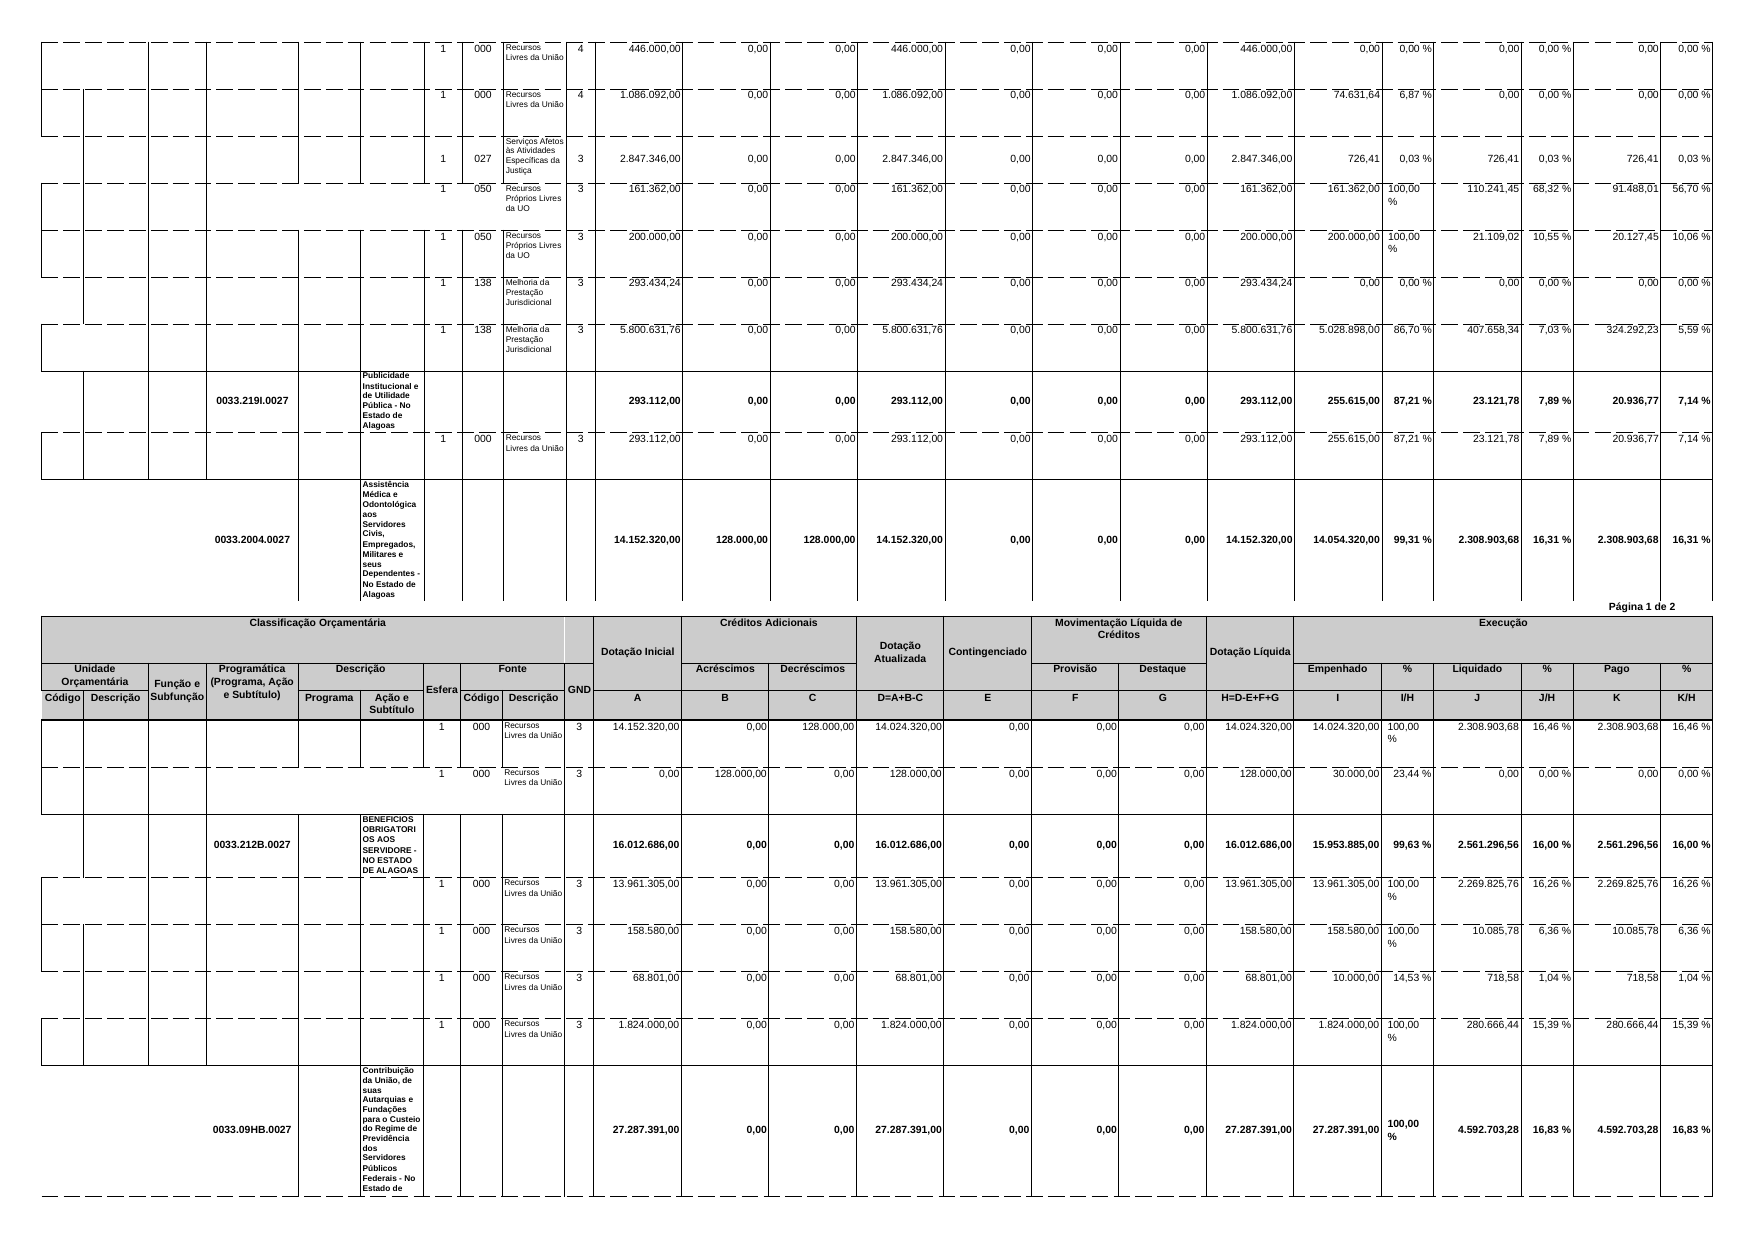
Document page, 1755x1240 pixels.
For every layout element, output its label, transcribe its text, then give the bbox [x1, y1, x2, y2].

table_header Movimentação Líquida de Créditos [1032, 617, 1206, 663]
table_cell 2.847.346,00 [1208, 136, 1294, 183]
table_cell 0,00 [771, 183, 857, 229]
table_cell 128.000,00 [771, 480, 857, 601]
table_cell [149, 721, 206, 767]
table_cell 14.024.320,00 [1294, 721, 1381, 767]
table_cell 407.658,34 [1434, 324, 1521, 371]
table_cell 0,00 [944, 971, 1031, 1018]
table_cell 15.953.885,00 [1294, 815, 1381, 877]
table_cell 16,26 % [1661, 877, 1712, 924]
table_cell 726,41 [1574, 136, 1660, 183]
table_cell [42, 183, 83, 229]
table_cell 2.847.346,00 [858, 136, 945, 183]
table_cell [149, 183, 206, 229]
table_cell 138 [463, 324, 503, 371]
table_cell H=D-E+F+G [1207, 691, 1293, 719]
table_cell [461, 815, 502, 877]
table_cell [149, 924, 206, 971]
table_cell 3 [567, 324, 595, 371]
table_cell [207, 324, 298, 371]
table_cell 2.269.825,76 [1434, 877, 1521, 924]
table_cell 13.961.305,00 [594, 877, 681, 924]
table_cell 15,39 % [1661, 1018, 1712, 1065]
table_header [1381, 617, 1433, 663]
table_cell 4 [567, 89, 595, 136]
table_cell 0,00 [682, 815, 768, 877]
table_cell Programa [299, 691, 360, 719]
table_cell 0,00 [683, 324, 770, 371]
table_cell [361, 1018, 423, 1065]
table_cell [361, 432, 424, 479]
table_cell 87,21 % [1383, 432, 1433, 479]
table_cell 16.012.686,00 [594, 815, 681, 877]
table_cell K/H [1661, 691, 1712, 719]
table_cell 0,00 [683, 372, 770, 432]
table_cell 0,00 [1032, 877, 1118, 924]
table_header Execução [1433, 617, 1573, 663]
table_cell Fonte [461, 664, 564, 690]
table_cell 100,00 % [1383, 183, 1433, 229]
table_cell 91.488,01 [1574, 183, 1660, 229]
table_cell Recursos Próprios Livres da UO [504, 230, 566, 277]
table_cell 23,44 % [1382, 767, 1433, 814]
table_cell 158.580,00 [594, 924, 681, 971]
table_cell 1 [424, 877, 460, 924]
table_cell 1 [425, 89, 462, 136]
table_cell Provisão [1032, 664, 1118, 690]
table_cell [42, 324, 83, 371]
table_cell 13.961.305,00 [1207, 877, 1293, 924]
table_cell Recursos Livres da União [504, 42, 566, 89]
table_cell 27.287.391,00 [594, 1066, 681, 1196]
table_cell 1.086.092,00 [596, 89, 682, 136]
table_cell 293.112,00 [858, 372, 945, 432]
table_cell 0,00 [944, 721, 1031, 767]
table_cell 0,00 [682, 721, 768, 767]
table_cell Recursos Livres da União [503, 721, 564, 767]
table_cell 0,00 [1295, 42, 1382, 89]
table_cell [42, 815, 83, 877]
table_cell 14.024.320,00 [1207, 721, 1293, 767]
table_cell [360, 767, 423, 814]
table_cell [425, 480, 462, 601]
table_cell [424, 1066, 460, 1196]
table_cell Recursos Livres da União [503, 971, 564, 1018]
table_cell 100,00 % [1382, 924, 1433, 971]
table_cell 161.362,00 [858, 183, 945, 229]
table_cell 0,00 [1033, 89, 1120, 136]
table_cell [299, 480, 360, 601]
table_cell [149, 89, 206, 136]
table_cell 14.054.320,00 [1295, 480, 1382, 601]
table_cell 0,00 [682, 1018, 768, 1065]
table_cell Descrição [299, 664, 423, 690]
table_cell [299, 324, 360, 371]
table_cell 14,53 % [1382, 971, 1433, 1018]
table_cell 0,00 [1574, 42, 1660, 89]
table_cell [207, 136, 298, 183]
table_cell [207, 89, 298, 136]
table_cell 21.109,02 [1434, 230, 1521, 277]
table_cell 0,00 [769, 924, 856, 971]
table_cell Melhoria da Prestação Jurisdicional [504, 277, 566, 323]
table_header [1294, 617, 1381, 663]
table_cell BENEFICIOS OBRIGATORI OS AOS SERVIDORE - NO ESTADO DE ALAGOAS [361, 815, 423, 877]
table_cell 20.127,45 [1574, 230, 1660, 277]
table_cell 0,00 % [1383, 42, 1433, 89]
table_cell 293.112,00 [858, 432, 945, 479]
table_cell 3 [565, 971, 593, 1018]
table_cell [299, 432, 360, 479]
table_cell 0,00 [946, 432, 1032, 479]
table_cell 293.434,24 [858, 277, 945, 323]
table_cell 0033.2004.0027 [206, 480, 298, 601]
table_cell [149, 877, 206, 924]
table_cell 0,00 [1434, 42, 1521, 89]
table_cell 1 [424, 183, 462, 229]
table_cell Serviços Afetos às Atividades Específicas da Justiça [504, 136, 566, 183]
table_cell Ação e Subtítulo [361, 691, 423, 719]
table_cell Função e Subfunção [149, 664, 206, 719]
table_cell [503, 1066, 564, 1196]
table_cell Unidade Orçamentária [42, 664, 148, 690]
table_cell 280.666,44 [1434, 1018, 1521, 1065]
table_cell 718,58 [1434, 971, 1521, 1018]
table_cell 3 [567, 230, 595, 277]
table_cell 0,00 % [1522, 89, 1573, 136]
table_cell 7,89 % [1522, 372, 1573, 432]
table_cell Recursos Livres da União [504, 89, 566, 136]
table_cell [84, 971, 148, 1018]
table_cell 5.800.631,76 [1208, 324, 1294, 371]
table_cell 13.961.305,00 [1294, 877, 1381, 924]
table_cell [567, 372, 595, 432]
table_cell 100,00 % [1382, 877, 1433, 924]
table_cell D=A+B-C [857, 691, 943, 719]
table_cell 4 [567, 42, 595, 89]
table_cell 1 [425, 324, 462, 371]
table_cell 0,00 % [1661, 277, 1712, 323]
table_cell 1.824.000,00 [594, 1018, 681, 1065]
table_cell 1,04 % [1522, 971, 1573, 1018]
table_cell [299, 877, 360, 924]
table_cell 158.580,00 [1294, 924, 1381, 971]
table_cell 56,70 % [1661, 183, 1712, 229]
table_cell 2.308.903,68 [1434, 480, 1521, 601]
table_cell % [1661, 664, 1712, 690]
table_cell [42, 136, 83, 183]
table_header [1573, 617, 1712, 663]
table_cell 000 [461, 971, 502, 1018]
table_header Classificação Orçamentária [42, 617, 564, 663]
table_cell 0,00 [1574, 767, 1660, 814]
table_cell [299, 1018, 360, 1065]
table_cell 0,00 [683, 432, 770, 479]
table_cell 4.592.703,28 [1434, 1066, 1521, 1196]
table_cell [149, 42, 206, 89]
table_cell 23.121,78 [1434, 432, 1521, 479]
table_cell Descrição [503, 691, 564, 719]
table_cell 161.362,00 [596, 183, 682, 229]
table_cell 6,87 % [1383, 89, 1433, 136]
table_cell 128.000,00 [1207, 767, 1293, 814]
table_cell 74.631,64 [1295, 89, 1382, 136]
table_cell 0,00 [1121, 136, 1207, 183]
table_cell 446.000,00 [596, 42, 682, 89]
table_cell 0,00 [683, 89, 770, 136]
table_cell Publicidade Institucional e de Utilidade Pública - No Estado de Alagoas [361, 372, 424, 432]
table_cell 718,58 [1574, 971, 1660, 1018]
table_cell 128.000,00 [857, 767, 943, 814]
table_cell 0,00 [946, 480, 1032, 601]
table_cell [298, 767, 360, 814]
table_cell [361, 924, 423, 971]
table_cell 000 [461, 1018, 502, 1065]
table_cell 726,41 [1295, 136, 1382, 183]
table_cell Código [461, 691, 502, 719]
table_cell [463, 480, 503, 601]
table_cell 3 [567, 432, 595, 479]
table_cell 0,00 [944, 877, 1031, 924]
table_cell 1 [425, 230, 462, 277]
table_cell [84, 1018, 148, 1065]
table_cell 0,00 [1033, 183, 1120, 229]
table_cell [207, 721, 298, 767]
table_cell 161.362,00 [1295, 183, 1382, 229]
table_cell [149, 971, 206, 1018]
table_cell 0,00 [683, 230, 770, 277]
table_cell [298, 183, 360, 229]
table_cell [299, 89, 360, 136]
table_cell [42, 480, 83, 601]
table_cell [84, 767, 148, 814]
table_cell [299, 136, 360, 183]
table_cell 0,00 [1033, 136, 1120, 183]
table_cell Recursos Livres da União [504, 432, 566, 479]
table_cell 0,00 [944, 1018, 1031, 1065]
table_cell Recursos Livres da União [503, 877, 564, 924]
table_cell [361, 89, 424, 136]
table_cell 0,00 [769, 767, 856, 814]
table_cell [83, 324, 148, 371]
table_cell 0,00 [1032, 971, 1118, 1018]
table_cell [84, 924, 148, 971]
table_header [565, 617, 593, 663]
table_cell 0,00 [1121, 324, 1207, 371]
table_cell [503, 815, 564, 877]
table_cell 1 [425, 432, 462, 479]
table_cell 000 [463, 42, 503, 89]
table_cell [149, 136, 206, 183]
table_cell 200.000,00 [596, 230, 682, 277]
table_cell 0,00 [1032, 767, 1118, 814]
table_cell 1.086.092,00 [1208, 89, 1294, 136]
table_cell 0,00 [1119, 1018, 1206, 1065]
table_cell 0,00 [1574, 89, 1660, 136]
table_cell 0,03 % [1522, 136, 1573, 183]
table_cell 14.152.320,00 [858, 480, 945, 601]
table_cell 14.152.320,00 [1208, 480, 1294, 601]
table_cell 2.308.903,68 [1574, 721, 1660, 767]
table_cell 0,00 [1032, 815, 1118, 877]
table_header Dotação Líquida [1207, 617, 1293, 690]
table_cell 16,31 % [1661, 480, 1712, 601]
table_cell 0,00 % [1661, 89, 1712, 136]
table_cell 27.287.391,00 [1294, 1066, 1381, 1196]
table_cell 0,00 [771, 230, 857, 277]
table_cell [207, 767, 298, 814]
table_cell 200.000,00 [1208, 230, 1294, 277]
table_cell [299, 372, 360, 432]
table_cell [565, 815, 593, 877]
table_cell [84, 183, 148, 229]
table_cell 0,00 [771, 372, 857, 432]
table_cell 726,41 [1434, 136, 1521, 183]
table_cell 0,00 [944, 1066, 1031, 1196]
table_cell 7,03 % [1522, 324, 1573, 371]
table_cell 0,00 [1121, 432, 1207, 479]
table_cell 0,00 [1033, 230, 1120, 277]
table_cell 0,00 [1119, 971, 1206, 1018]
table_cell 14.152.320,00 [594, 721, 681, 767]
table_cell 446.000,00 [858, 42, 945, 89]
table_cell Programática (Programa, Ação e Subtítulo) [207, 664, 298, 719]
table_header Dotação Inicial [594, 617, 681, 690]
table_cell [207, 924, 298, 971]
table_cell 0,00 [1032, 1066, 1118, 1196]
table_cell 1 [424, 924, 460, 971]
table_cell 0,00 [1032, 924, 1118, 971]
table_cell 7,14 % [1661, 372, 1712, 432]
table_cell Acréscimos [682, 664, 768, 690]
table_cell Código [42, 691, 83, 719]
table_cell [299, 230, 360, 277]
table_cell 4.592.703,28 [1574, 1066, 1660, 1196]
table_cell 20.936,77 [1574, 432, 1660, 479]
table_cell 10.085,78 [1434, 924, 1521, 971]
table_cell 1.824.000,00 [1294, 1018, 1381, 1065]
table_cell 2.561.296,56 [1574, 815, 1660, 877]
table_cell Descrição [84, 691, 148, 719]
text Página 1 de 2 [42, 601, 1675, 613]
table_cell 128.000,00 [682, 767, 768, 814]
table_header Dotação Atualizada [857, 617, 943, 690]
table_cell 293.112,00 [596, 432, 682, 479]
table_cell 0,00 [1119, 924, 1206, 971]
table_cell 293.434,24 [596, 277, 682, 323]
table_cell 1,04 % [1661, 971, 1712, 1018]
table_cell 0,00 [946, 89, 1032, 136]
table_cell 99,63 % [1382, 815, 1433, 877]
table_cell 68.801,00 [1207, 971, 1293, 1018]
table_cell B [682, 691, 768, 719]
table_cell [461, 1066, 502, 1196]
table_cell [361, 277, 424, 323]
table_cell 000 [460, 767, 502, 814]
table_cell 0,00 [1434, 89, 1521, 136]
table_cell 0,03 % [1661, 136, 1712, 183]
table_cell 0,00 [946, 372, 1032, 432]
table_cell 6,36 % [1661, 924, 1712, 971]
table_cell 293.112,00 [1208, 432, 1294, 479]
table_cell C [769, 691, 856, 719]
table_cell J/H [1522, 691, 1573, 719]
table_cell [361, 971, 423, 1018]
table_cell 16.012.686,00 [857, 815, 943, 877]
table_cell [567, 480, 595, 601]
table_cell Contribuição da União, de suas Autarquias e Fundações para o Custeio do Regime de Previdência dos Servidores Públicos Federais - No Estado de [361, 1066, 423, 1196]
table_cell 0,00 [771, 89, 857, 136]
table_cell 000 [461, 924, 502, 971]
table_cell 0,00 [683, 277, 770, 323]
table_cell 15,39 % [1522, 1018, 1573, 1065]
table_cell 0,00 [1119, 767, 1206, 814]
table_cell [299, 815, 360, 877]
table_cell Recursos Livres da União [503, 1018, 564, 1065]
table_cell J [1434, 691, 1521, 719]
table_cell 0,00 [771, 432, 857, 479]
table_cell Liquidado [1434, 664, 1521, 690]
table_cell Recursos Próprios Livres da UO [504, 183, 566, 229]
table_cell 5.800.631,76 [858, 324, 945, 371]
table_cell 7,14 % [1661, 432, 1712, 479]
table_cell 2.847.346,00 [596, 136, 682, 183]
table_cell 13.961.305,00 [857, 877, 943, 924]
table_cell Melhoria da Prestação Jurisdicional [504, 324, 566, 371]
table_cell 3 [565, 721, 593, 767]
table_cell 161.362,00 [1208, 183, 1294, 229]
table_cell [42, 924, 83, 971]
table_header Contingenciado [944, 617, 1031, 690]
table_cell 0,00 [1121, 42, 1207, 89]
table_cell 200.000,00 [858, 230, 945, 277]
table_cell 027 [463, 136, 503, 183]
table_cell 1 [424, 1018, 460, 1065]
table_cell 0,00 [946, 183, 1032, 229]
table_cell [148, 1066, 206, 1196]
table_cell 0033.09HB.0027 [206, 1066, 298, 1196]
table_cell [565, 1066, 593, 1196]
table_cell 000 [463, 89, 503, 136]
table_cell 200.000,00 [1295, 230, 1382, 277]
table_cell Recursos Livres da União [503, 924, 564, 971]
table_cell 16,83 % [1661, 1066, 1712, 1196]
table_cell [84, 277, 148, 323]
table_cell 000 [461, 721, 502, 767]
table_cell 3 [565, 924, 593, 971]
table_cell 0,00 [946, 324, 1032, 371]
table_cell 1.086.092,00 [858, 89, 945, 136]
table_cell 293.434,24 [1208, 277, 1294, 323]
table_cell [425, 372, 462, 432]
table_cell % [1382, 664, 1433, 690]
table_cell [299, 924, 360, 971]
table_cell 2.308.903,68 [1574, 480, 1660, 601]
table_cell 158.580,00 [1207, 924, 1293, 971]
table_cell [84, 432, 148, 479]
table_cell 10.085,78 [1574, 924, 1660, 971]
table_cell 0,00 [944, 924, 1031, 971]
table_cell 0,00 [946, 42, 1032, 89]
table_header Créditos Adicionais [682, 617, 856, 663]
table_cell Pago [1574, 664, 1660, 690]
table_cell 7,89 % [1522, 432, 1573, 479]
table_cell [361, 42, 424, 89]
table_cell 2.561.296,56 [1434, 815, 1521, 877]
table_cell 0,00 [594, 767, 681, 814]
table_cell [42, 432, 83, 479]
table_cell 0,00 [946, 277, 1032, 323]
table_cell 68.801,00 [594, 971, 681, 1018]
table_cell [504, 372, 566, 432]
table_cell 20.936,77 [1574, 372, 1660, 432]
table_cell [42, 277, 83, 323]
table_cell 100,00 % [1382, 1018, 1433, 1065]
table_cell 0,00 [1032, 721, 1118, 767]
table_cell [149, 432, 206, 479]
table_cell 0,00 [1033, 372, 1120, 432]
table_cell 1 [425, 136, 462, 183]
table_cell 86,70 % [1383, 324, 1433, 371]
table_cell 0,00 [769, 971, 856, 1018]
table_cell [42, 230, 83, 277]
table_cell 99,31 % [1383, 480, 1433, 601]
table_cell 0033.212B.0027 [207, 815, 298, 877]
table_cell Assistência Médica e Odontológica aos Servidores Civis, Empregados, Militares e seus Dependentes - No Estado de Alagoas [361, 480, 424, 601]
table_cell [207, 42, 298, 89]
table_cell 0,00 [1032, 1018, 1118, 1065]
table_cell 0,00 [769, 877, 856, 924]
table_cell 27.287.391,00 [857, 1066, 943, 1196]
table_cell 0,00 [769, 1066, 856, 1196]
table_cell 0,00 [1121, 89, 1207, 136]
table_cell [207, 877, 298, 924]
table_cell I [1294, 691, 1381, 719]
table_cell 5.800.631,76 [596, 324, 682, 371]
table_cell 0,00 [682, 924, 768, 971]
table_cell 16.012.686,00 [1207, 815, 1293, 877]
table_cell K [1574, 691, 1660, 719]
table_cell 0,00 [1119, 815, 1206, 877]
table_cell 0,00 [769, 815, 856, 877]
table_cell 5.028.898,00 [1295, 324, 1382, 371]
table_cell [299, 971, 360, 1018]
table_cell [207, 432, 298, 479]
table_cell 0,00 [1574, 277, 1660, 323]
table_cell [42, 42, 83, 89]
table_cell 3 [567, 277, 595, 323]
table_cell 110.241,45 [1434, 183, 1521, 229]
table_cell 0,00 [1434, 767, 1521, 814]
table_cell [361, 136, 424, 183]
table_cell 0,00 [1119, 1066, 1206, 1196]
table_cell 10,06 % [1661, 230, 1712, 277]
table_cell 255.615,00 [1295, 432, 1382, 479]
table_cell [207, 277, 298, 323]
table_cell 16,00 % [1661, 815, 1712, 877]
table_cell 050 [463, 230, 503, 277]
table_cell 0,00 [771, 277, 857, 323]
table_cell 255.615,00 [1295, 372, 1382, 432]
table_cell [299, 1066, 360, 1196]
table_cell 0,00 [769, 1018, 856, 1065]
table_cell 6,36 % [1522, 924, 1573, 971]
table_cell 0,00 [1121, 277, 1207, 323]
table_cell 0,00 [1033, 480, 1120, 601]
table_cell [299, 277, 360, 323]
table_cell 293.112,00 [596, 372, 682, 432]
table_cell 100,00 % [1383, 230, 1433, 277]
table_cell [149, 230, 206, 277]
table_cell 0,00 [1033, 324, 1120, 371]
table_cell [83, 1066, 148, 1196]
table_cell Destaque [1119, 664, 1206, 690]
table_cell 100,00 % [1382, 1066, 1433, 1196]
table_cell [42, 877, 83, 924]
table_cell 128.000,00 [683, 480, 770, 601]
table_cell [84, 815, 148, 877]
table_cell [149, 1018, 206, 1065]
table_cell [83, 480, 148, 601]
table_cell A [594, 691, 681, 719]
table_cell 0,00 [683, 42, 770, 89]
table_cell 0,00 % [1661, 767, 1712, 814]
table_cell [207, 230, 298, 277]
table_cell 16,26 % [1522, 877, 1573, 924]
table_cell 1.824.000,00 [857, 1018, 943, 1065]
table_cell 280.666,44 [1574, 1018, 1660, 1065]
table_cell 1.824.000,00 [1207, 1018, 1293, 1065]
table_cell [148, 480, 206, 601]
table_cell 0,00 [1119, 877, 1206, 924]
table_cell 16,83 % [1522, 1066, 1573, 1196]
table_cell 0,00 [1121, 372, 1207, 432]
table_cell [207, 1018, 298, 1065]
table_cell [299, 42, 360, 89]
table_cell 16,00 % [1522, 815, 1573, 877]
table_cell 000 [463, 432, 503, 479]
table_cell 128.000,00 [769, 721, 856, 767]
table_cell [42, 1066, 83, 1196]
table_cell 0,00 [946, 136, 1032, 183]
table_cell 30.000,00 [1294, 767, 1381, 814]
table_cell 0,00 [1295, 277, 1382, 323]
table_cell 16,46 % [1522, 721, 1573, 767]
table_cell 0,00 [771, 324, 857, 371]
table_cell 0,00 [683, 183, 770, 229]
table_cell [207, 971, 298, 1018]
table_cell [84, 230, 148, 277]
table_cell 0,00 [682, 1066, 768, 1196]
table_cell 68.801,00 [857, 971, 943, 1018]
table_cell 324.292,23 [1574, 324, 1660, 371]
table_cell 87,21 % [1383, 372, 1433, 432]
table_cell [84, 372, 148, 432]
table_cell [42, 971, 83, 1018]
table_cell 000 [461, 877, 502, 924]
table_cell 0,00 [1119, 721, 1206, 767]
table_cell 16,31 % [1522, 480, 1573, 601]
table_cell 2.269.825,76 [1574, 877, 1660, 924]
table_cell 0,00 [1033, 432, 1120, 479]
table_cell 10.000,00 [1294, 971, 1381, 1018]
table_cell 0033.219I.0027 [207, 372, 298, 432]
table_cell F [1032, 691, 1118, 719]
table_cell % [1522, 664, 1573, 690]
table_cell 10,55 % [1522, 230, 1573, 277]
table_cell 0,00 [1121, 230, 1207, 277]
table_cell 2.308.903,68 [1434, 721, 1521, 767]
table_cell 14.152.320,00 [596, 480, 682, 601]
table_cell [424, 815, 460, 877]
table_cell 0,00 % [1522, 767, 1573, 814]
table_cell 293.112,00 [1208, 372, 1294, 432]
table_cell Esfera [424, 664, 460, 719]
table_cell [299, 721, 360, 767]
table_cell 446.000,00 [1208, 42, 1294, 89]
table_cell Decréscimos [769, 664, 856, 690]
table_cell [84, 89, 148, 136]
table_cell [361, 324, 424, 371]
table_cell 0,00 [1033, 42, 1120, 89]
table_cell 68,32 % [1522, 183, 1573, 229]
table_cell [361, 877, 423, 924]
table_cell [360, 183, 424, 229]
table_cell G [1119, 691, 1206, 719]
table_cell 158.580,00 [857, 924, 943, 971]
table_cell 0,00 [1434, 277, 1521, 323]
table_cell 0,00 [1121, 480, 1207, 601]
table_cell [504, 480, 566, 601]
table_cell [463, 372, 503, 432]
table_cell 3 [565, 1018, 593, 1065]
table_cell 0,00 [771, 136, 857, 183]
table_cell 0,00 % [1522, 277, 1573, 323]
table_cell 1 [424, 721, 460, 767]
table_cell [84, 136, 148, 183]
table_cell [84, 721, 148, 767]
table_cell 1 [425, 42, 462, 89]
table_cell [42, 89, 83, 136]
table_cell 1 [424, 971, 460, 1018]
table_cell 100,00 % [1382, 721, 1433, 767]
table_cell 5,59 % [1661, 324, 1712, 371]
table_cell 0,00 [1033, 277, 1120, 323]
table_cell [42, 767, 83, 814]
table_cell [83, 877, 148, 924]
table_cell Recursos Livres da União [502, 767, 564, 814]
table_cell 3 [567, 183, 595, 229]
table_cell 1 [425, 277, 462, 323]
table_cell [361, 721, 423, 767]
table_cell 0,00 [1121, 183, 1207, 229]
table_cell 0,00 [946, 230, 1032, 277]
table_cell [149, 767, 206, 814]
table_cell Empenhado [1294, 664, 1381, 690]
table_cell 0,00 % [1383, 277, 1433, 323]
table_cell 0,00 [771, 42, 857, 89]
table_cell [149, 324, 206, 371]
table_cell 0,00 [944, 767, 1031, 814]
table_cell [42, 1018, 83, 1065]
table_cell [149, 815, 206, 877]
table_cell 3 [567, 136, 595, 183]
table_cell [149, 277, 206, 323]
table_cell 0,00 [682, 971, 768, 1018]
table_cell 23.121,78 [1434, 372, 1521, 432]
table_cell [207, 183, 298, 229]
table_cell [149, 372, 206, 432]
table_cell 3 [565, 877, 593, 924]
table_cell GND [565, 664, 593, 719]
table_cell 0,00 [683, 136, 770, 183]
table_cell 138 [463, 277, 503, 323]
table_cell 3 [565, 767, 593, 814]
table_cell [361, 230, 424, 277]
table_cell 27.287.391,00 [1207, 1066, 1293, 1196]
table_cell [42, 372, 83, 432]
table_cell 0,00 [944, 815, 1031, 877]
table_cell E [944, 691, 1031, 719]
table_cell 0,03 % [1383, 136, 1433, 183]
table_cell 0,00 [682, 877, 768, 924]
table_cell 16,46 % [1661, 721, 1712, 767]
table_cell 0,00 % [1661, 42, 1712, 89]
table_cell 1 [423, 767, 460, 814]
table_cell [42, 721, 83, 767]
table_cell 050 [462, 183, 503, 229]
table_cell I/H [1382, 691, 1433, 719]
table_cell 0,00 % [1522, 42, 1573, 89]
table_cell 14.024.320,00 [857, 721, 943, 767]
table_cell [83, 42, 148, 89]
